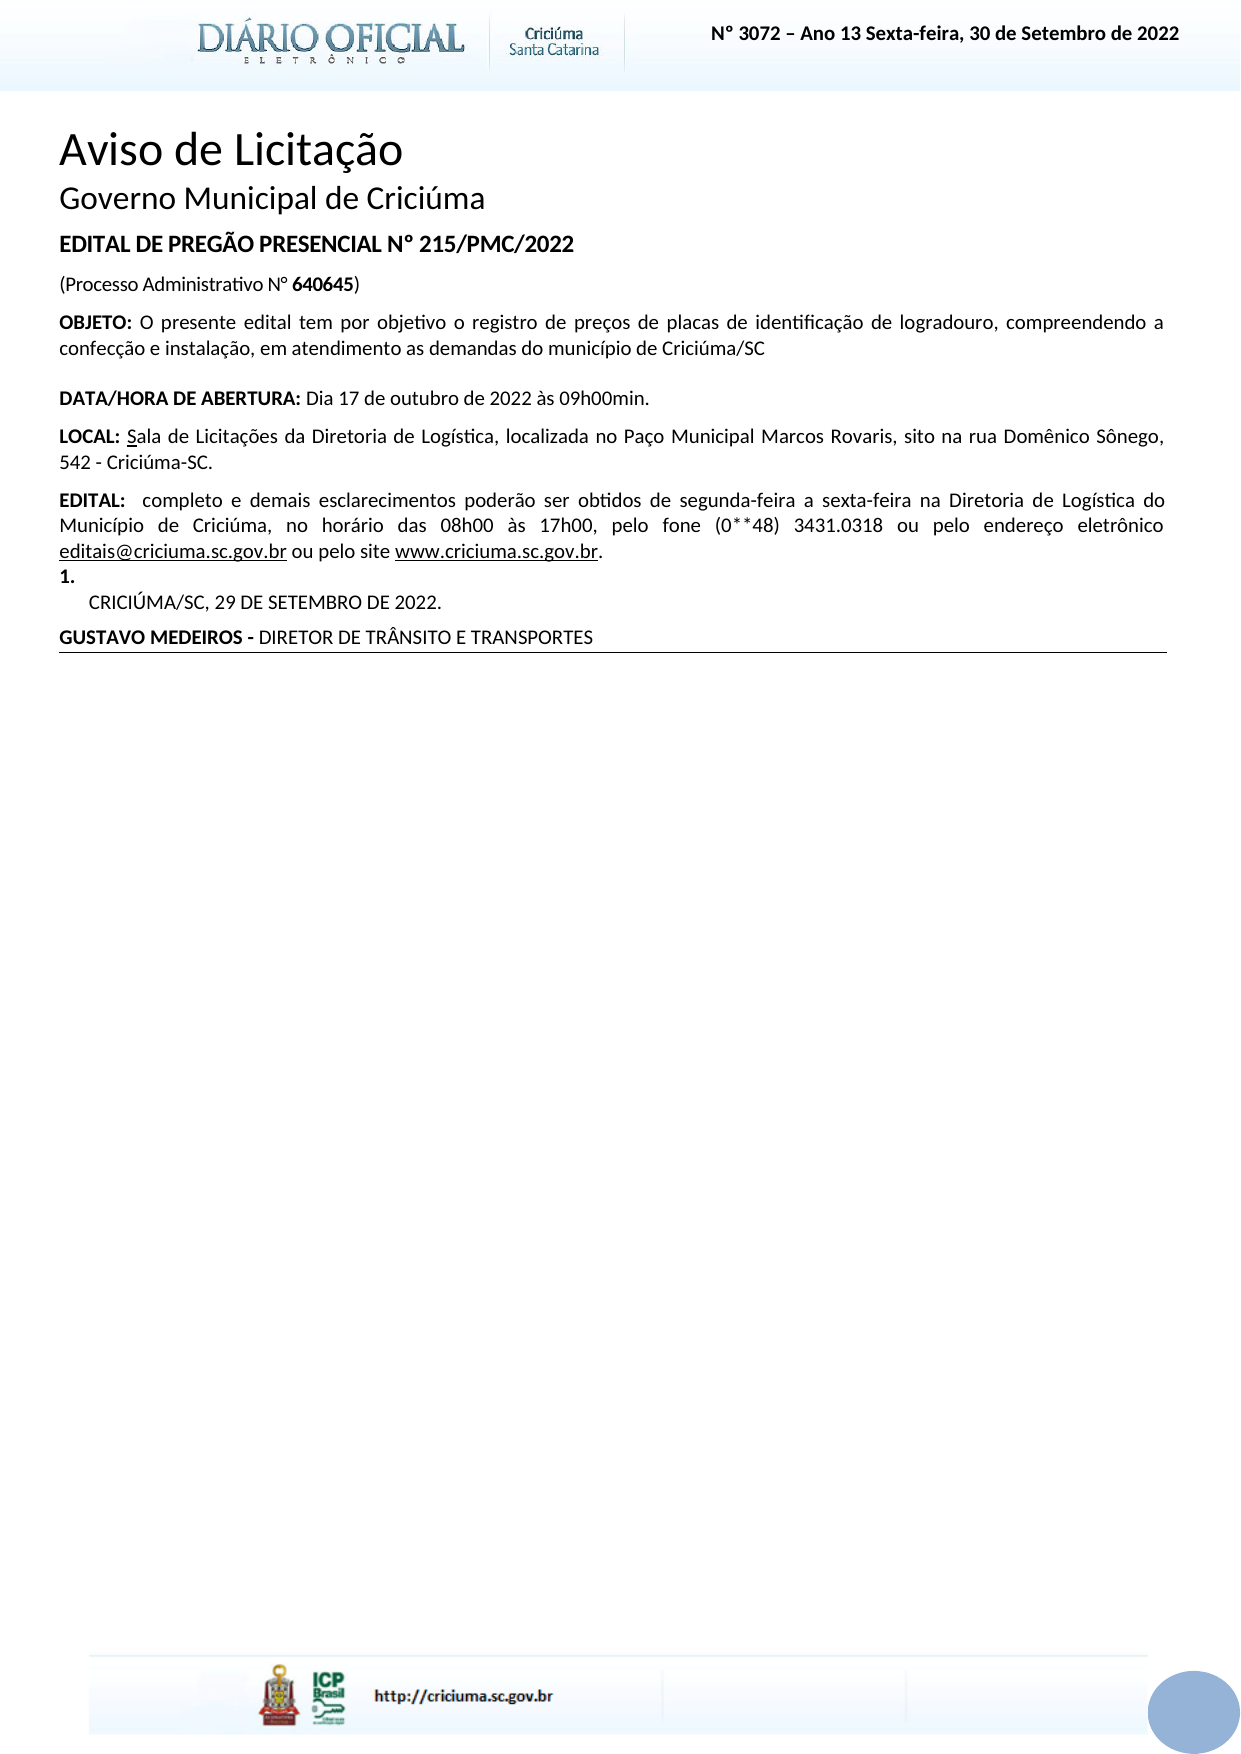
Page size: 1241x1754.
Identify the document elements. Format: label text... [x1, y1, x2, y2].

text Aviso de Licitação [59, 118, 1167, 177]
text OBJETO: O presente edital tem por objetivo o registro de preços de placas de identificação de logradouro, compreendendo a confecção e instalação, em atendimento as demandas do município de Criciúma/SC [59, 309, 1167, 360]
text (Processo Administrativo N° 640645) [59, 271, 1167, 297]
text CRICIÚMA/SC, 29 DE SETEMBRO DE 2022. [59, 589, 1167, 614]
text LOCAL: Sala de Licitações da Diretoria de Logística, localizada no Paço Municipal Marcos Rovaris, sito na rua Domênico Sônego, 542 - Criciúma-SC. [59, 424, 1167, 474]
text DATA/HORA DE ABERTURA: Dia 17 de outubro de 2022 às 09h00min. [59, 386, 1167, 411]
text Governo Municipal de Criciúma [59, 177, 1167, 218]
text EDITAL: completo e demais esclarecimentos poderão ser obtidos de segunda-feira a sexta-feira na Diretoria de Logística do Município de Criciúma, no horário das 08h00 às 17h00, pelo fone (0**48) 3431.0318 ou pelo endereço eletrônico editais@criciuma.sc.gov.br ou pelo site www.criciuma.sc.gov.br. [59, 487, 1167, 563]
text GUSTAVO MEDEIROS - DIRETOR DE TRÂNSITO E TRANSPORTES [59, 624, 1167, 652]
text EDITAL DE PREGÃO PRESENCIAL Nº 215/PMC/2022 [59, 228, 1167, 258]
